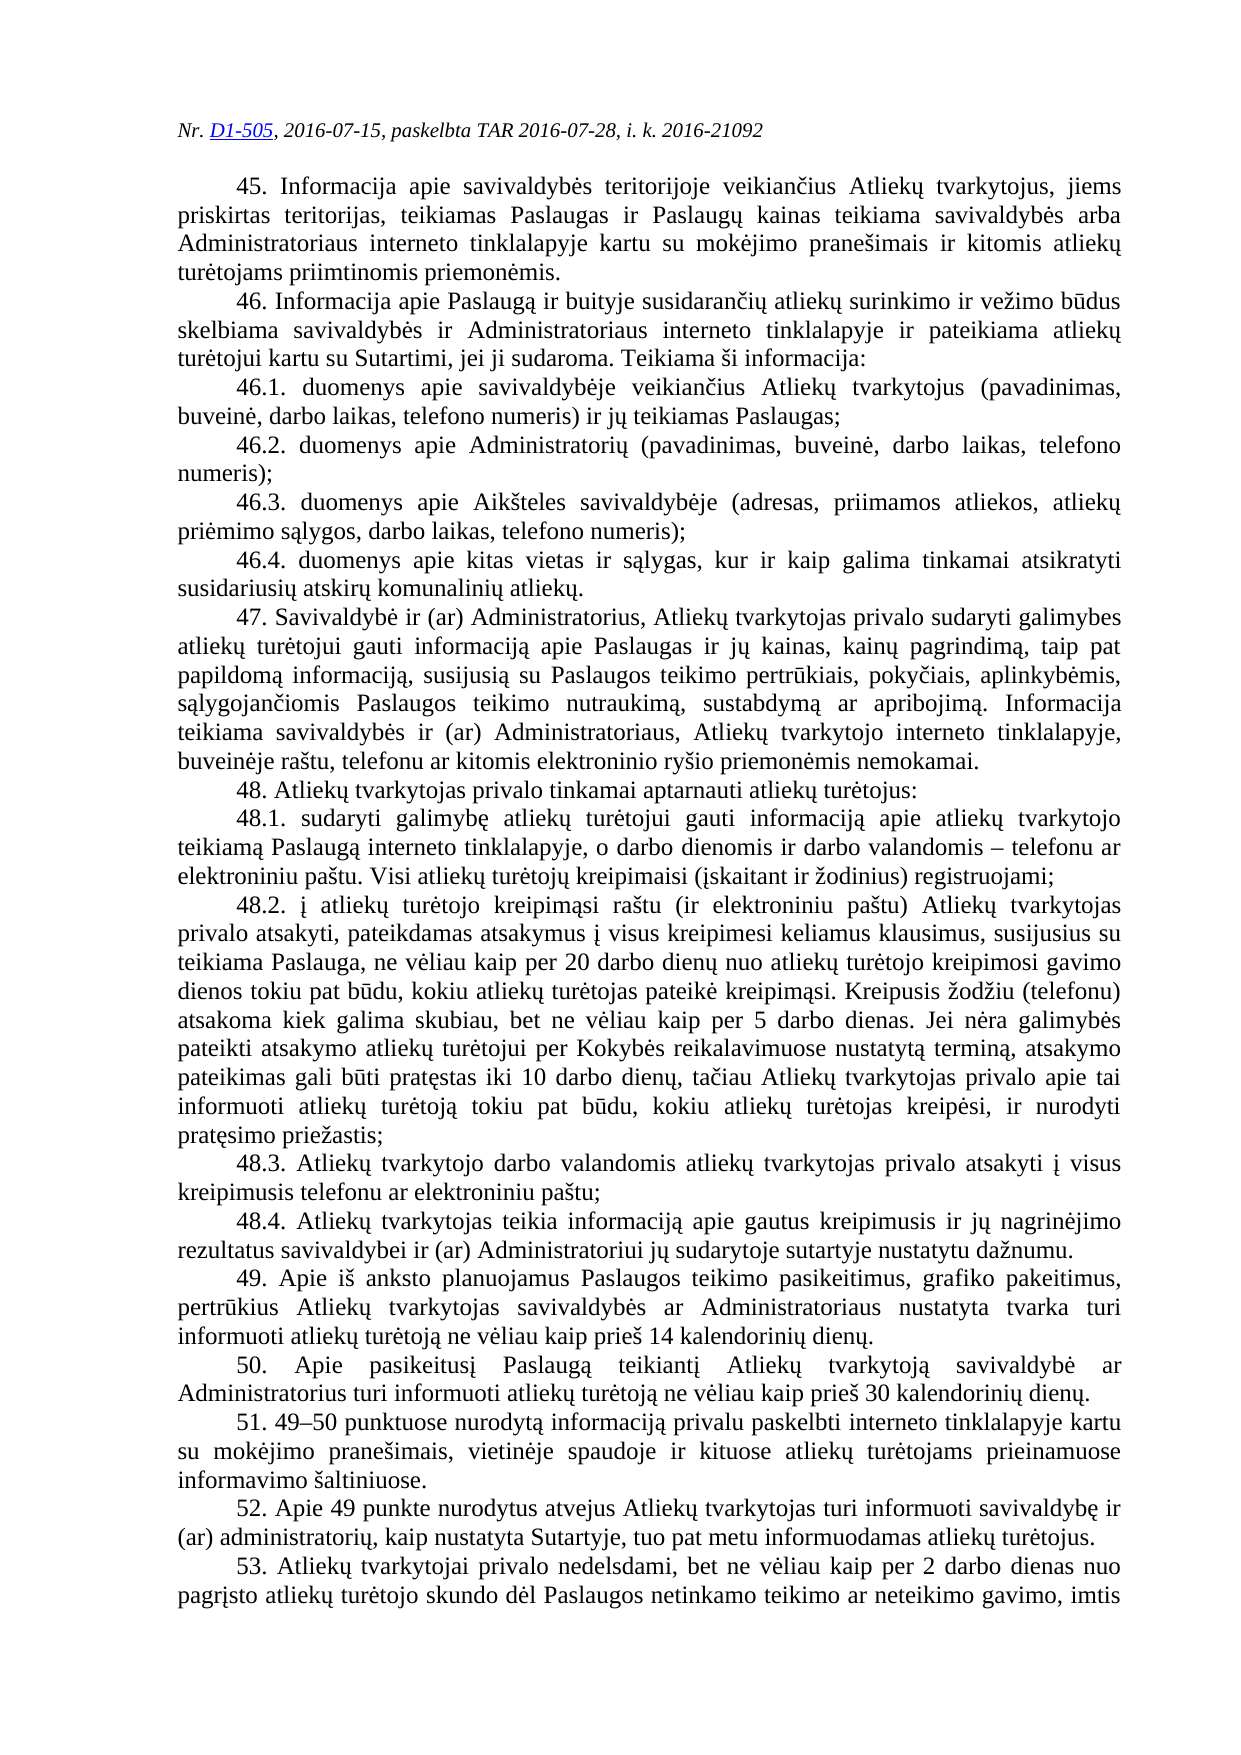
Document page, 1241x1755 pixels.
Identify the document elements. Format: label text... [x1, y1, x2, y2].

text 48. Atliekų tvarkytojas privalo tinkamai aptarnauti atliekų turėtojus: [177, 775, 1122, 803]
text 46.3. duomenys apie Aikšteles savivaldybėje (adresas, priimamos atliekos, atliekų priėmimo sąlygos, darbo laikas, telefono numeris); [177, 487, 1122, 545]
text 47. Savivaldybė ir (ar) Administratorius, Atliekų tvarkytojas privalo sudaryti galimybes atliekų turėtojui gauti informaciją apie Paslaugas ir jų kainas, kainų pagrindimą, taip pat papildomą informaciją, susijusią su Paslaugos teikimo pertrūkiais, pokyčiais, aplinkybėmis, sąlygojančiomis Paslaugos teikimo nutraukimą, sustabdymą ar apribojimą. Informacija teikiama savivaldybės ir (ar) Administratoriaus, Atliekų tvarkytojo interneto tinklalapyje, buveinėje raštu, telefonu ar kitomis elektroninio ryšio priemonėmis nemokamai. [177, 602, 1122, 775]
text 46.1. duomenys apie savivaldybėje veikiančius Atliekų tvarkytojus (pavadinimas, buveinė, darbo laikas, telefono numeris) ir jų teikiamas Paslaugas; [177, 372, 1122, 430]
text 48.4. Atliekų tvarkytojas teikia informaciją apie gautus kreipimusis ir jų nagrinėjimo rezultatus savivaldybei ir (ar) Administratoriui jų sudarytoje sutartyje nustatytu dažnumu. [177, 1206, 1122, 1263]
text 46.2. duomenys apie Administratorių (pavadinimas, buveinė, darbo laikas, telefono numeris); [177, 430, 1122, 487]
text 51. 49–50 punktuose nurodytą informaciją privalu paskelbti interneto tinklalapyje kartu su mokėjimo pranešimais, vietinėje spaudoje ir kituose atliekų turėtojams prieinamuose informavimo šaltiniuose. [177, 1407, 1122, 1493]
text 52. Apie 49 punkte nurodytus atvejus Atliekų tvarkytojas turi informuoti savivaldybę ir (ar) administratorių, kaip nustatyta Sutartyje, tuo pat metu informuodamas atliekų turėtojus. [177, 1493, 1122, 1551]
text Nr. D1-505, 2016-07-15, paskelbta TAR 2016-07-28, i. k. 2016-21092 [177, 118, 1122, 142]
text 48.1. sudaryti galimybę atliekų turėtojui gauti informaciją apie atliekų tvarkytojo teikiamą Paslaugą interneto tinklalapyje, o darbo dienomis ir darbo valandomis – telefonu ar elektroniniu paštu. Visi atliekų turėtojų kreipimaisi (įskaitant ir žodinius) registruojami; [177, 803, 1122, 890]
text 46. Informacija apie Paslaugą ir buityje susidarančių atliekų surinkimo ir vežimo būdus skelbiama savivaldybės ir Administratoriaus interneto tinklalapyje ir pateikiama atliekų turėtojui kartu su Sutartimi, jei ji sudaroma. Teikiama ši informacija: [177, 286, 1122, 372]
text 45. Informacija apie savivaldybės teritorijoje veikiančius Atliekų tvarkytojus, jiems priskirtas teritorijas, teikiamas Paslaugas ir Paslaugų kainas teikiama savivaldybės arba Administratoriaus interneto tinklalapyje kartu su mokėjimo pranešimais ir kitomis atliekų turėtojams priimtinomis priemonėmis. [177, 171, 1122, 286]
text 48.3. Atliekų tvarkytojo darbo valandomis atliekų tvarkytojas privalo atsakyti į visus kreipimusis telefonu ar elektroniniu paštu; [177, 1148, 1122, 1206]
text 46.4. duomenys apie kitas vietas ir sąlygas, kur ir kaip galima tinkamai atsikratyti susidariusių atskirų komunalinių atliekų. [177, 545, 1122, 602]
text 49. Apie iš anksto planuojamus Paslaugos teikimo pasikeitimus, grafiko pakeitimus, pertrūkius Atliekų tvarkytojas savivaldybės ar Administratoriaus nustatyta tvarka turi informuoti atliekų turėtoją ne vėliau kaip prieš 14 kalendorinių dienų. [177, 1263, 1122, 1350]
text 50. Apie pasikeitusį Paslaugą teikiantį Atliekų tvarkytoją savivaldybė ar Administratorius turi informuoti atliekų turėtoją ne vėliau kaip prieš 30 kalendorinių dienų. [177, 1350, 1122, 1407]
text 53. Atliekų tvarkytojai privalo nedelsdami, bet ne vėliau kaip per 2 darbo dienas nuo pagrįsto atliekų turėtojo skundo dėl Paslaugos netinkamo teikimo ar neteikimo gavimo, imtis [177, 1551, 1122, 1608]
text 48.2. į atliekų turėtojo kreipimąsi raštu (ir elektroniniu paštu) Atliekų tvarkytojas privalo atsakyti, pateikdamas atsakymus į visus kreipimesi keliamus klausimus, susijusius su teikiama Paslauga, ne vėliau kaip per 20 darbo dienų nuo atliekų turėtojo kreipimosi gavimo dienos tokiu pat būdu, kokiu atliekų turėtojas pateikė kreipimąsi. Kreipusis žodžiu (telefonu) atsakoma kiek galima skubiau, bet ne vėliau kaip per 5 darbo dienas. Jei nėra galimybės pateikti atsakymo atliekų turėtojui per Kokybės reikalavimuose nustatytą terminą, atsakymo pateikimas gali būti pratęstas iki 10 darbo dienų, tačiau Atliekų tvarkytojas privalo apie tai informuoti atliekų turėtoją tokiu pat būdu, kokiu atliekų turėtojas kreipėsi, ir nurodyti pratęsimo priežastis; [177, 890, 1122, 1148]
